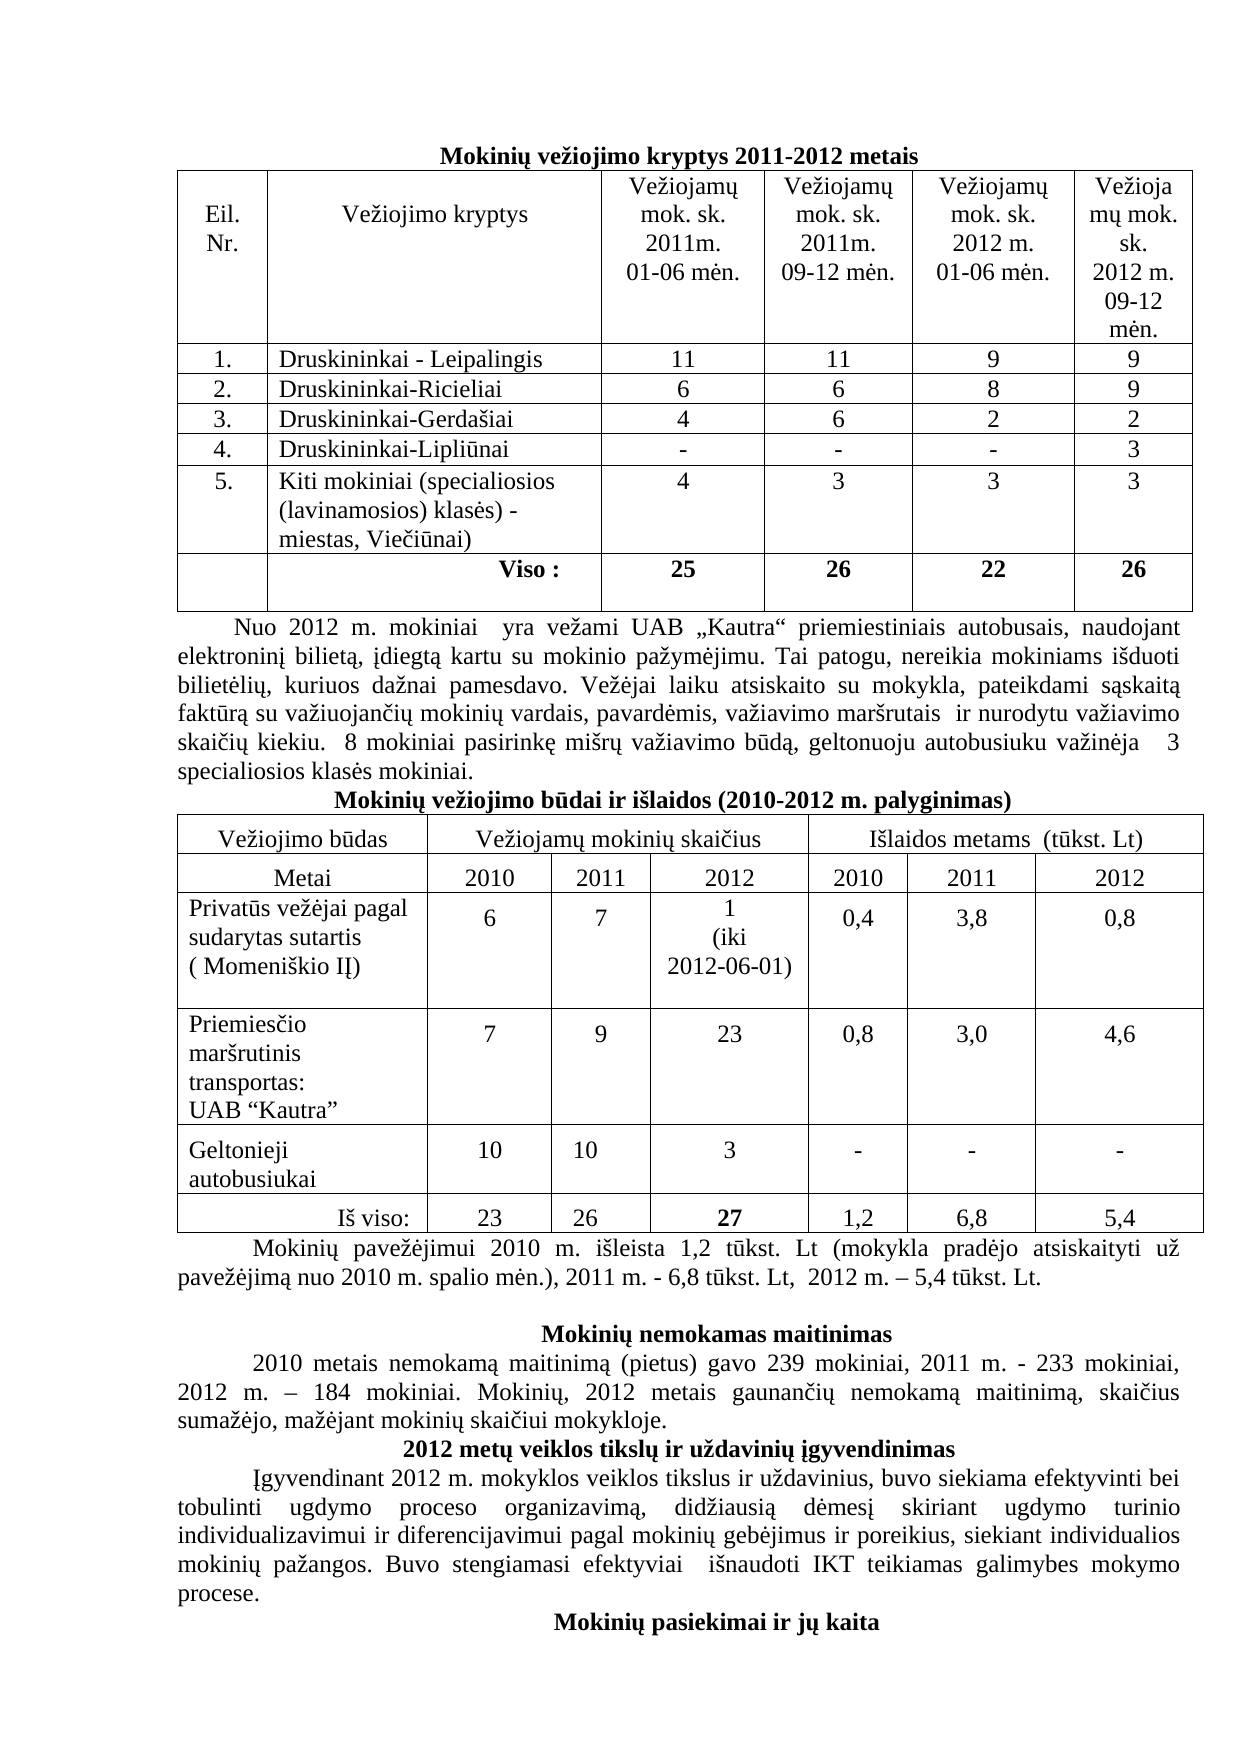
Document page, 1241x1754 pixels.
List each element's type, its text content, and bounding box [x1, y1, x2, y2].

table_cell 2012 [1036, 854, 1203, 892]
table_header Vežiojimo kryptys [268, 171, 601, 343]
table_cell 7 [552, 893, 650, 1008]
table_header Vežiojamų mok. sk. 2011m. 09-12 mėn. [765, 171, 912, 343]
table_cell Metai [178, 854, 427, 892]
text Mokinių vežiojimo kryptys 2011-2012 metais [177, 141, 1181, 170]
table_cell Kiti mokiniai (specialiosios (lavinamosios) klasės) - miestas, Viečiūnai) [268, 466, 601, 553]
table_cell 3 [651, 1125, 808, 1192]
table_cell 11 [602, 344, 764, 373]
table_cell 4 [602, 404, 764, 433]
table_cell 11 [765, 344, 912, 373]
table_cell Viso : [268, 554, 601, 611]
table_cell 3 [765, 466, 912, 553]
table_cell 2011 [908, 854, 1035, 892]
table_cell 6 [765, 404, 912, 433]
table_cell Druskininkai-Ricieliai [268, 374, 601, 403]
table_cell - [765, 434, 912, 465]
text Įgyvendinant 2012 m. mokyklos veiklos tikslus ir uždavinius, buvo siekiama efektyvinti bei tobulinti ugdymo proceso organizavimą, didžiausią dėmesį skiriant ugdymo turinio individualizavimui ir diferencijavimui pagal mokinių gebėjimus ir poreikius, siekiant individualios mokinių pažangos. Buvo stengiamasi efektyviai išnaudoti IKT teikiamas galimybes mokymo procese. [177, 1463, 1181, 1607]
table_cell Druskininkai - Leipalingis [268, 344, 601, 373]
table_cell - [913, 434, 1074, 465]
table_cell 3,8 [908, 893, 1035, 1008]
table_cell Geltonieji autobusiukai [178, 1125, 427, 1192]
table_header Eil. Nr. [178, 171, 267, 343]
table_header Vežiojimo būdas [178, 815, 427, 853]
table_cell 2012 [651, 854, 808, 892]
table_cell 22 [913, 554, 1074, 611]
table_cell 9 [552, 1009, 650, 1124]
table_cell [178, 554, 267, 611]
table_cell 25 [602, 554, 764, 611]
table_cell 5. [178, 466, 267, 553]
text Mokinių pasiekimai ir jų kaita [177, 1607, 1181, 1635]
table_cell 3. [178, 404, 267, 433]
table_cell 7 [428, 1009, 551, 1124]
table_cell 23 [651, 1009, 808, 1124]
table_cell 4 [602, 466, 764, 553]
table_cell 0,8 [809, 1009, 907, 1124]
table_cell 2010 [428, 854, 551, 892]
table_cell Druskininkai-Gerdašiai [268, 404, 601, 433]
table_cell 3,0 [908, 1009, 1035, 1124]
table_cell 0,4 [809, 893, 907, 1008]
text Mokinių vežiojimo būdai ir išlaidos (2010-2012 m. palyginimas) [177, 785, 1181, 813]
table_header Vežiojamų mokinių skaičius [428, 815, 808, 853]
text Mokinių pavežėjimui 2010 m. išleista 1,2 tūkst. Lt (mokykla pradėjo atsiskaityti už pavežėjimą nuo 2010 m. spalio mėn.), 2011 m. - 6,8 tūkst. Lt, 2012 m. – 5,4 tūkst. Lt. [177, 1233, 1181, 1290]
text 2010 metais nemokamą maitinimą (pietus) gavo 239 mokiniai, 2011 m. - 233 mokiniai, 2012 m. – 184 mokiniai. Mokinių, 2012 metais gaunančių nemokamą maitinimą, skaičius sumažėjo, mažėjant mokinių skaičiui mokykloje. [177, 1348, 1181, 1434]
table_header Vežiojamų mok. sk. 2012 m. 01-06 mėn. [913, 171, 1074, 343]
table_cell [619, 1194, 650, 1232]
table_cell - [809, 1125, 907, 1192]
table_cell 2010 [809, 854, 907, 892]
table_cell 5,4 [1036, 1194, 1203, 1232]
text 2012 metų veiklos tikslų ir uždavinių įgyvendinimas [177, 1434, 1181, 1463]
table_cell 10 [552, 1125, 619, 1192]
table_cell 1 (iki 2012-06-01) [651, 893, 808, 1008]
table_cell 6 [428, 893, 551, 1008]
table_cell 3 [1075, 466, 1192, 553]
table_header Išlaidos metams (tūkst. Lt) [809, 815, 1203, 853]
table_cell 0,8 [1036, 893, 1203, 1008]
table_cell 4,6 [1036, 1009, 1203, 1124]
table_cell 3 [913, 466, 1074, 553]
table_cell 2011 [552, 854, 650, 892]
table_cell 9 [913, 344, 1074, 373]
table_cell 26 [1075, 554, 1192, 611]
table_cell 2 [913, 404, 1074, 433]
table_cell 1. [178, 344, 267, 373]
table_cell 6,8 [908, 1194, 1035, 1232]
table_cell 23 [428, 1194, 551, 1232]
table_header Vežiojamų mok. sk. 2012 m. 09-12 mėn. [1075, 171, 1192, 343]
text Nuo 2012 m. mokiniai yra vežami UAB „Kautra“ priemiestiniais autobusais, naudojant elektroninį bilietą, įdiegtą kartu su mokinio pažymėjimu. Tai patogu, nereikia mokiniams išduoti bilietėlių, kuriuos dažnai pamesdavo. Vežėjai laiku atsiskaito su mokykla, pateikdami sąskaitą faktūrą su važiuojančių mokinių vardais, pavardėmis, važiavimo maršrutais ir nurodytu važiavimo skaičių kiekiu. 8 mokiniai pasirinkę mišrų važiavimo būdą, geltonuoju autobusiuku važinėja 3 specialiosios klasės mokiniai. [177, 612, 1181, 785]
table_cell Druskininkai-Lipliūnai [268, 434, 601, 465]
table_cell 9 [1075, 374, 1192, 403]
table_cell 3 [1075, 434, 1192, 465]
table_header Vežiojamų mok. sk. 2011m. 01-06 mėn. [602, 171, 764, 343]
table_cell 6 [765, 374, 912, 403]
table_cell 4. [178, 434, 267, 465]
table_cell - [908, 1125, 1035, 1192]
table_cell Priemiesčio maršrutinis transportas: UAB “Kautra” [178, 1009, 427, 1124]
table_cell - [1036, 1125, 1203, 1192]
table_cell Privatūs vežėjai pagal sudarytas sutartis ( Momeniškio IĮ) [178, 893, 427, 1008]
text Mokinių nemokamas maitinimas [177, 1319, 1181, 1348]
table_cell - [602, 434, 764, 465]
table_cell 9 [1075, 344, 1192, 373]
table_cell 26 [765, 554, 912, 611]
table_cell 1,2 [809, 1194, 907, 1232]
table_cell 26 [552, 1194, 619, 1232]
table_cell 2. [178, 374, 267, 403]
table_cell 8 [913, 374, 1074, 403]
table_cell 2 [1075, 404, 1192, 433]
table_cell [619, 1125, 650, 1192]
table_cell 10 [428, 1125, 551, 1192]
table_cell 27 [651, 1194, 808, 1232]
table_cell 6 [602, 374, 764, 403]
table_cell Iš viso: [178, 1194, 427, 1232]
